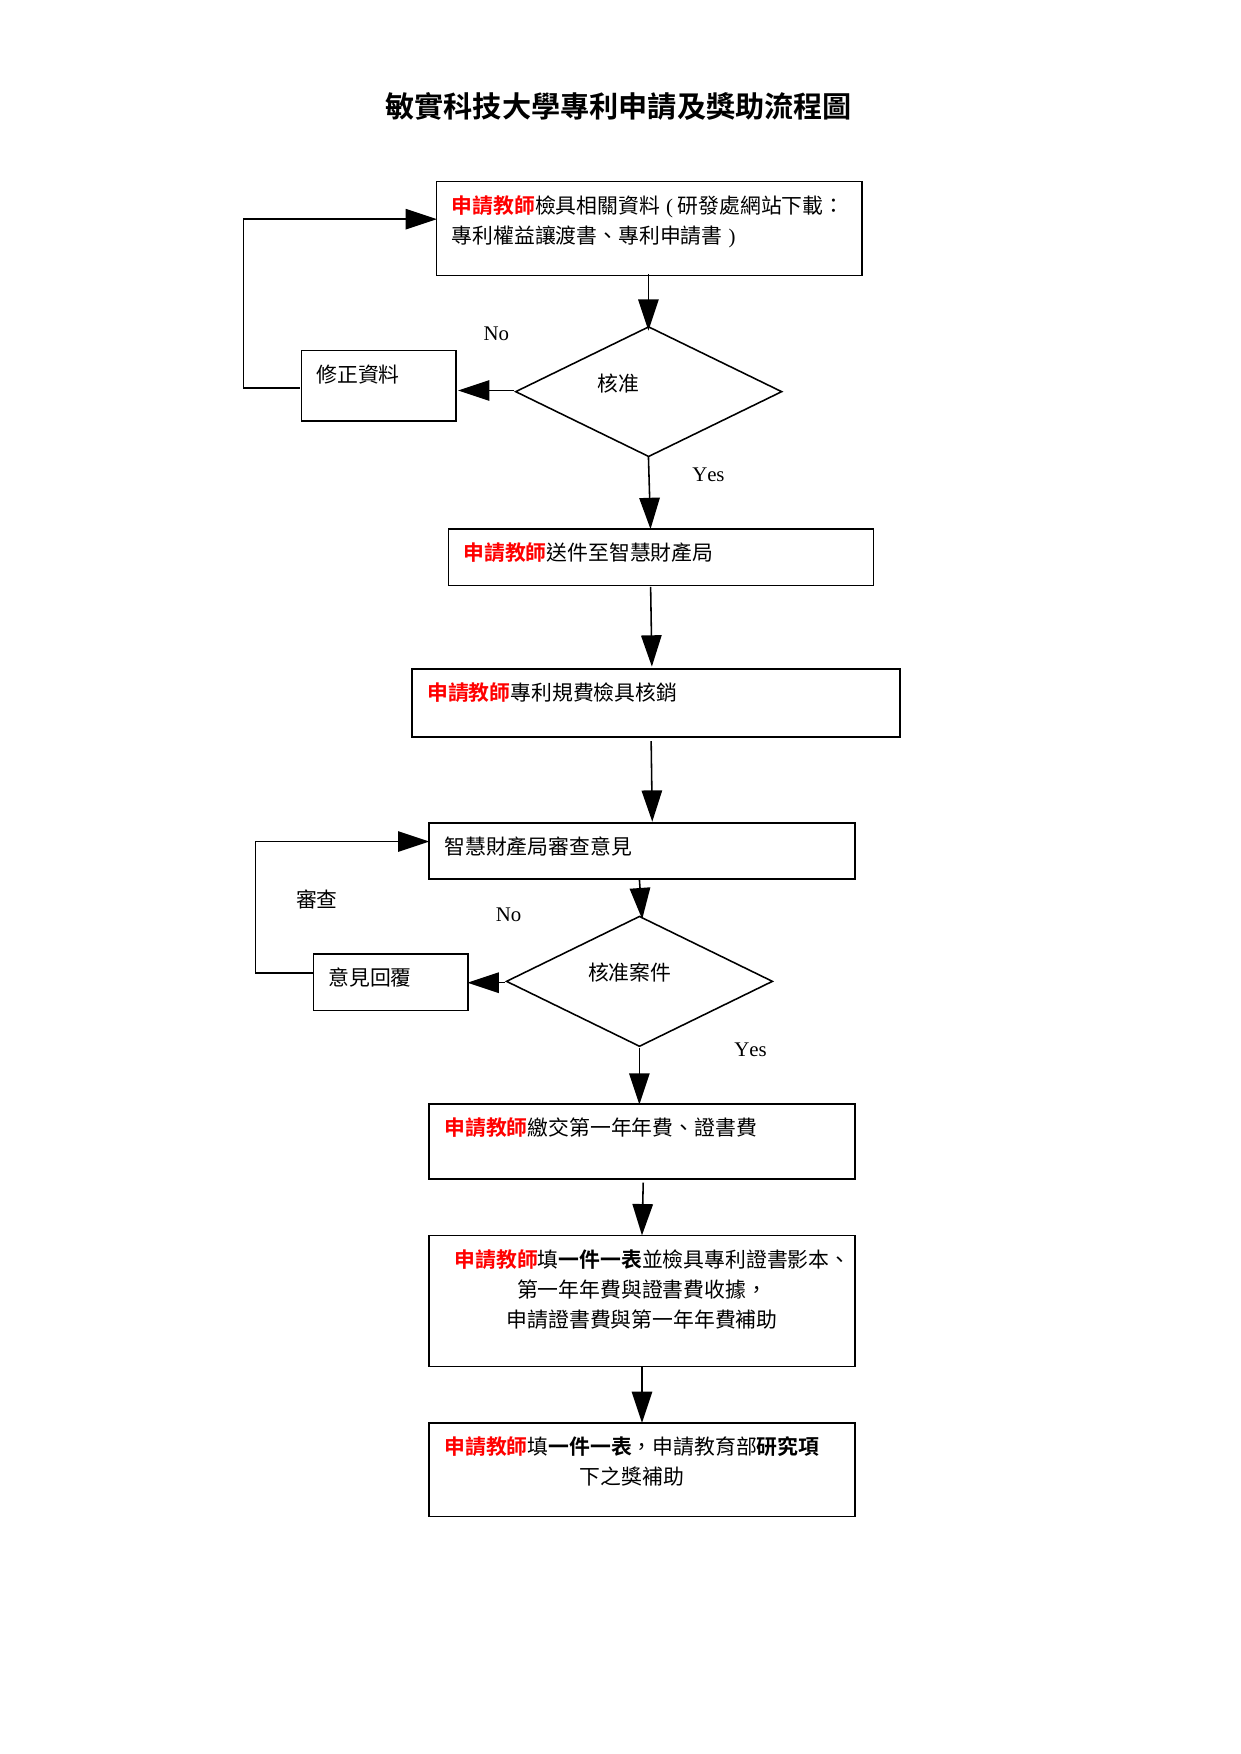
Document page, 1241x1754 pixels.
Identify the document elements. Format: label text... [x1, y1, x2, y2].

text 敏實科技大學專利申請及獎助流程圖 [187, 63, 1053, 125]
